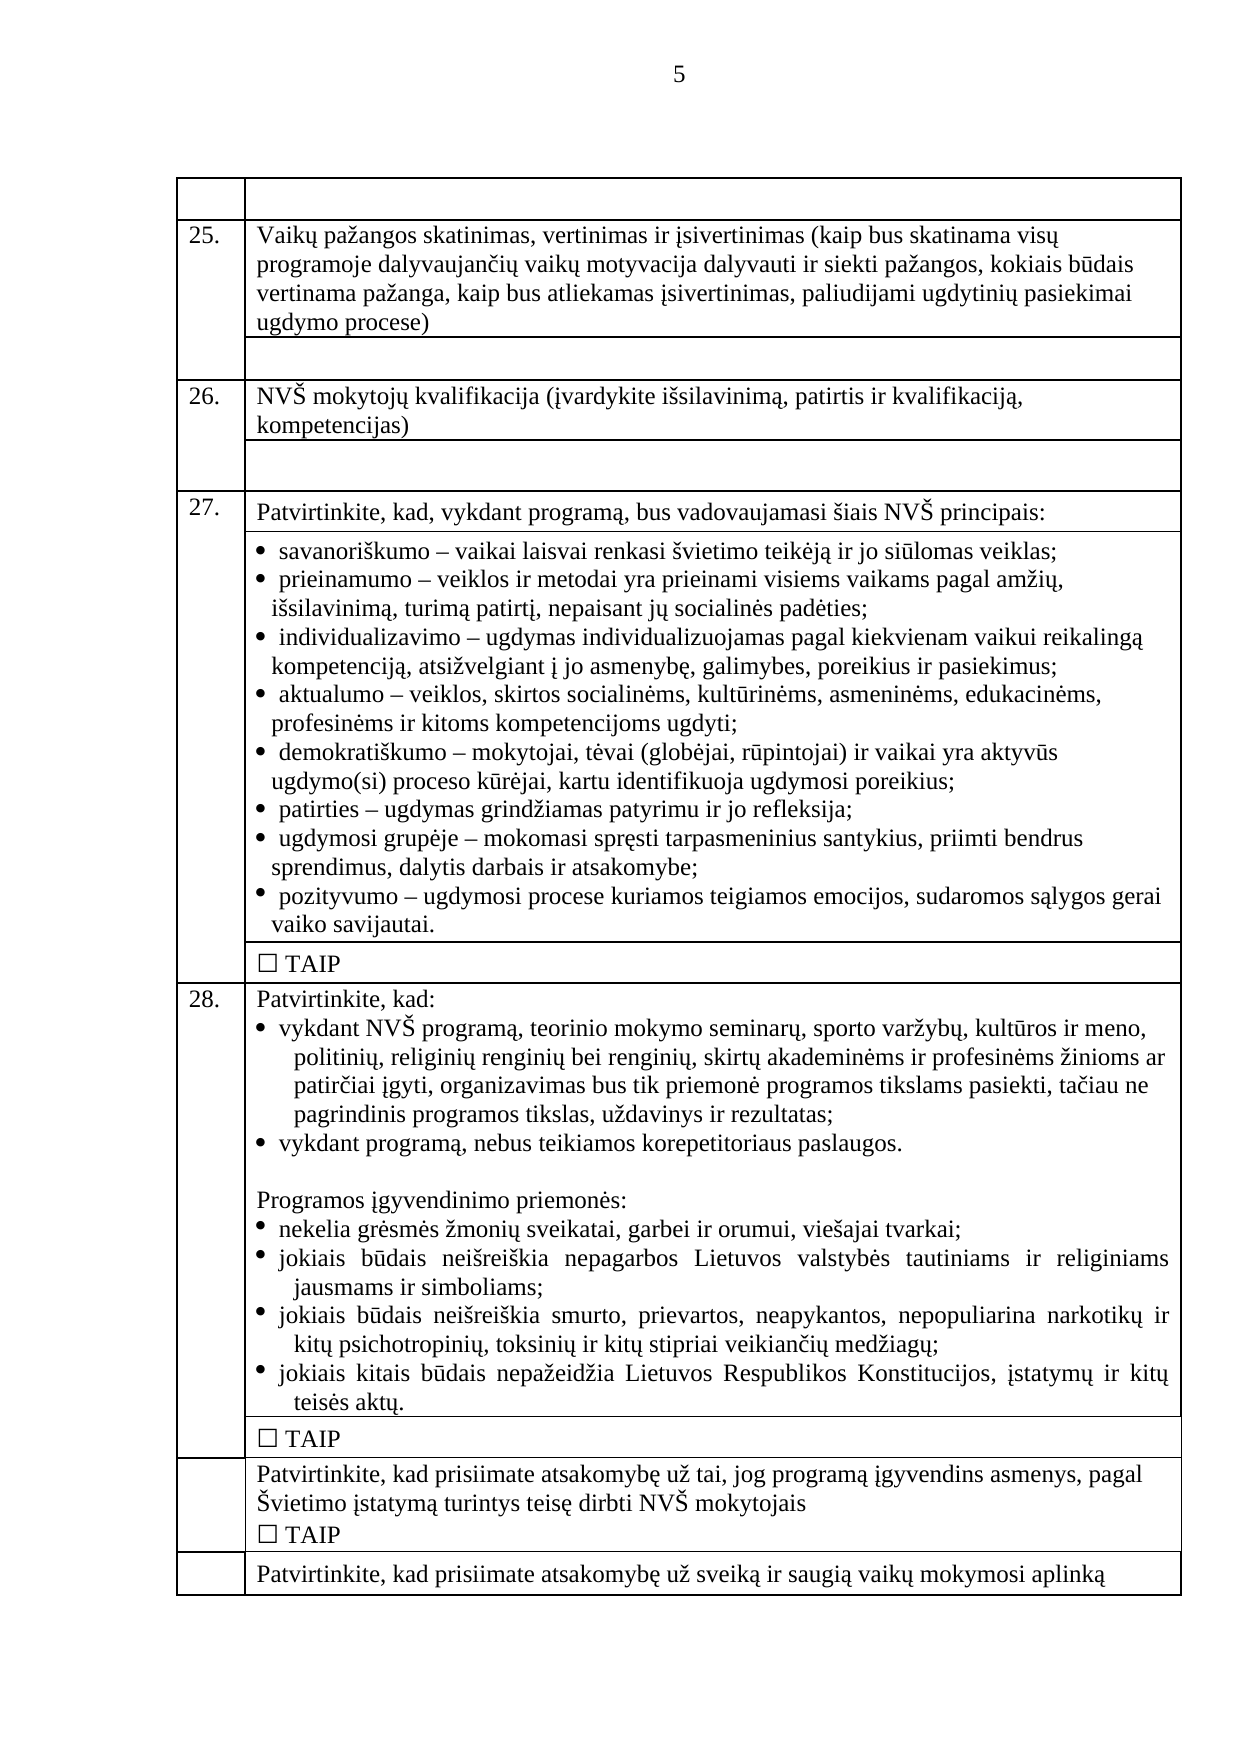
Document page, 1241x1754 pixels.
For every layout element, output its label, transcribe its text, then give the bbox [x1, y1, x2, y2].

table_cell [246, 338, 1180, 379]
table_cell savanoriškumo – vaikai laisvai renkasi švietimo teikėją ir jo siūlomas veiklas; prieinamumo – veiklos ir metodai yra prieinami visiems vaikams pagal amžių, išsilavinimą, turimą patirtį, nepaisant jų socialinės padėties; individualizavimo – ugdymas individualizuojamas pagal kiekvienam vaikui reikalingą kompetenciją, atsižvelgiant į jo asmenybę, galimybes, poreikius ir pasiekimus; aktualumo – veiklos, skirtos socialinėms, kultūrinėms, asmeninėms, edukacinėms, profesinėms ir kitoms kompetencijoms ugdyti; demokratiškumo – mokytojai, tėvai (globėjai, rūpintojai) ir vaikai yra aktyvūs ugdymo(si) proceso kūrėjai, kartu identifikuoja ugdymosi poreikius; patirties – ugdymas grindžiamas patyrimu ir jo refleksija; ugdymosi grupėje – mokomasi spręsti tarpasmeninius santykius, priimti bendrus sprendimus, dalytis darbais ir atsakomybe; pozityvumo – ugdymosi procese kuriamos teigiamos emocijos, sudaromos sąlygos gerai vaiko savijautai. [246, 532, 1180, 941]
table_cell 25. [178, 221, 244, 379]
table_cell Vaikų pažangos skatinimas, vertinimas ir įsivertinimas (kaip bus skatinama visų programoje dalyvaujančių vaikų motyvacija dalyvauti ir siekti pažangos, kokiais būdais vertinama pažanga, kaip bus atliekamas įsivertinimas, paliudijami ugdytinių pasiekimai ugdymo procese) [246, 221, 1180, 336]
table_cell NVŠ mokytojų kvalifikacija (įvardykite išsilavinimą, patirtis ir kvalifikaciją, kompetencijas) [246, 381, 1180, 439]
table_cell Patvirtinkite, kad prisiimate atsakomybę už sveiką ir saugią vaikų mokymosi aplinką [246, 1552, 1180, 1594]
table_cell [246, 179, 1180, 218]
table_cell ☐ TAIP [246, 943, 1180, 982]
table_cell 27. [178, 492, 244, 982]
table_cell [178, 1553, 244, 1594]
table_cell 28. [178, 984, 244, 1457]
table_cell Patvirtinkite, kad, vykdant programą, bus vadovaujamasi šiais NVŠ principais: [246, 492, 1180, 531]
table_cell [246, 441, 1180, 489]
table_cell [178, 1459, 245, 1551]
table_cell [178, 179, 244, 218]
table_cell ☐ TAIP [246, 1417, 1181, 1457]
table_cell Patvirtinkite, kad prisiimate atsakomybę už tai, jog programą įgyvendins asmenys, pagal Švietimo įstatymą turintys teisę dirbti NVŠ mokytojais ☐ TAIP [246, 1458, 1181, 1551]
table_cell 26. [178, 381, 244, 489]
table_cell Patvirtinkite, kad: vykdant NVŠ programą, teorinio mokymo seminarų, sporto varžybų, kultūros ir meno, politinių, religinių renginių bei renginių, skirtų akademinėms ir profesinėms žinioms ar patirčiai įgyti, organizavimas bus tik priemonė programos tikslams pasiekti, tačiau ne pagrindinis programos tikslas, uždavinys ir rezultatas; vykdant programą, nebus teikiamos korepetitoriaus paslaugos. Programos įgyvendinimo priemonės: nekelia grėsmės žmonių sveikatai, garbei ir orumui, viešajai tvarkai; jokiais būdais neišreiškia nepagarbos Lietuvos valstybės tautiniams ir religiniams jausmams ir simboliams; jokiais būdais neišreiškia smurto, prievartos, neapykantos, nepopuliarina narkotikų ir kitų psichotropinių, toksinių ir kitų stipriai veikiančių medžiagų; jokiais kitais būdais nepažeidžia Lietuvos Respublikos Konstitucijos, įstatymų ir kitų teisės aktų. [246, 984, 1180, 1416]
